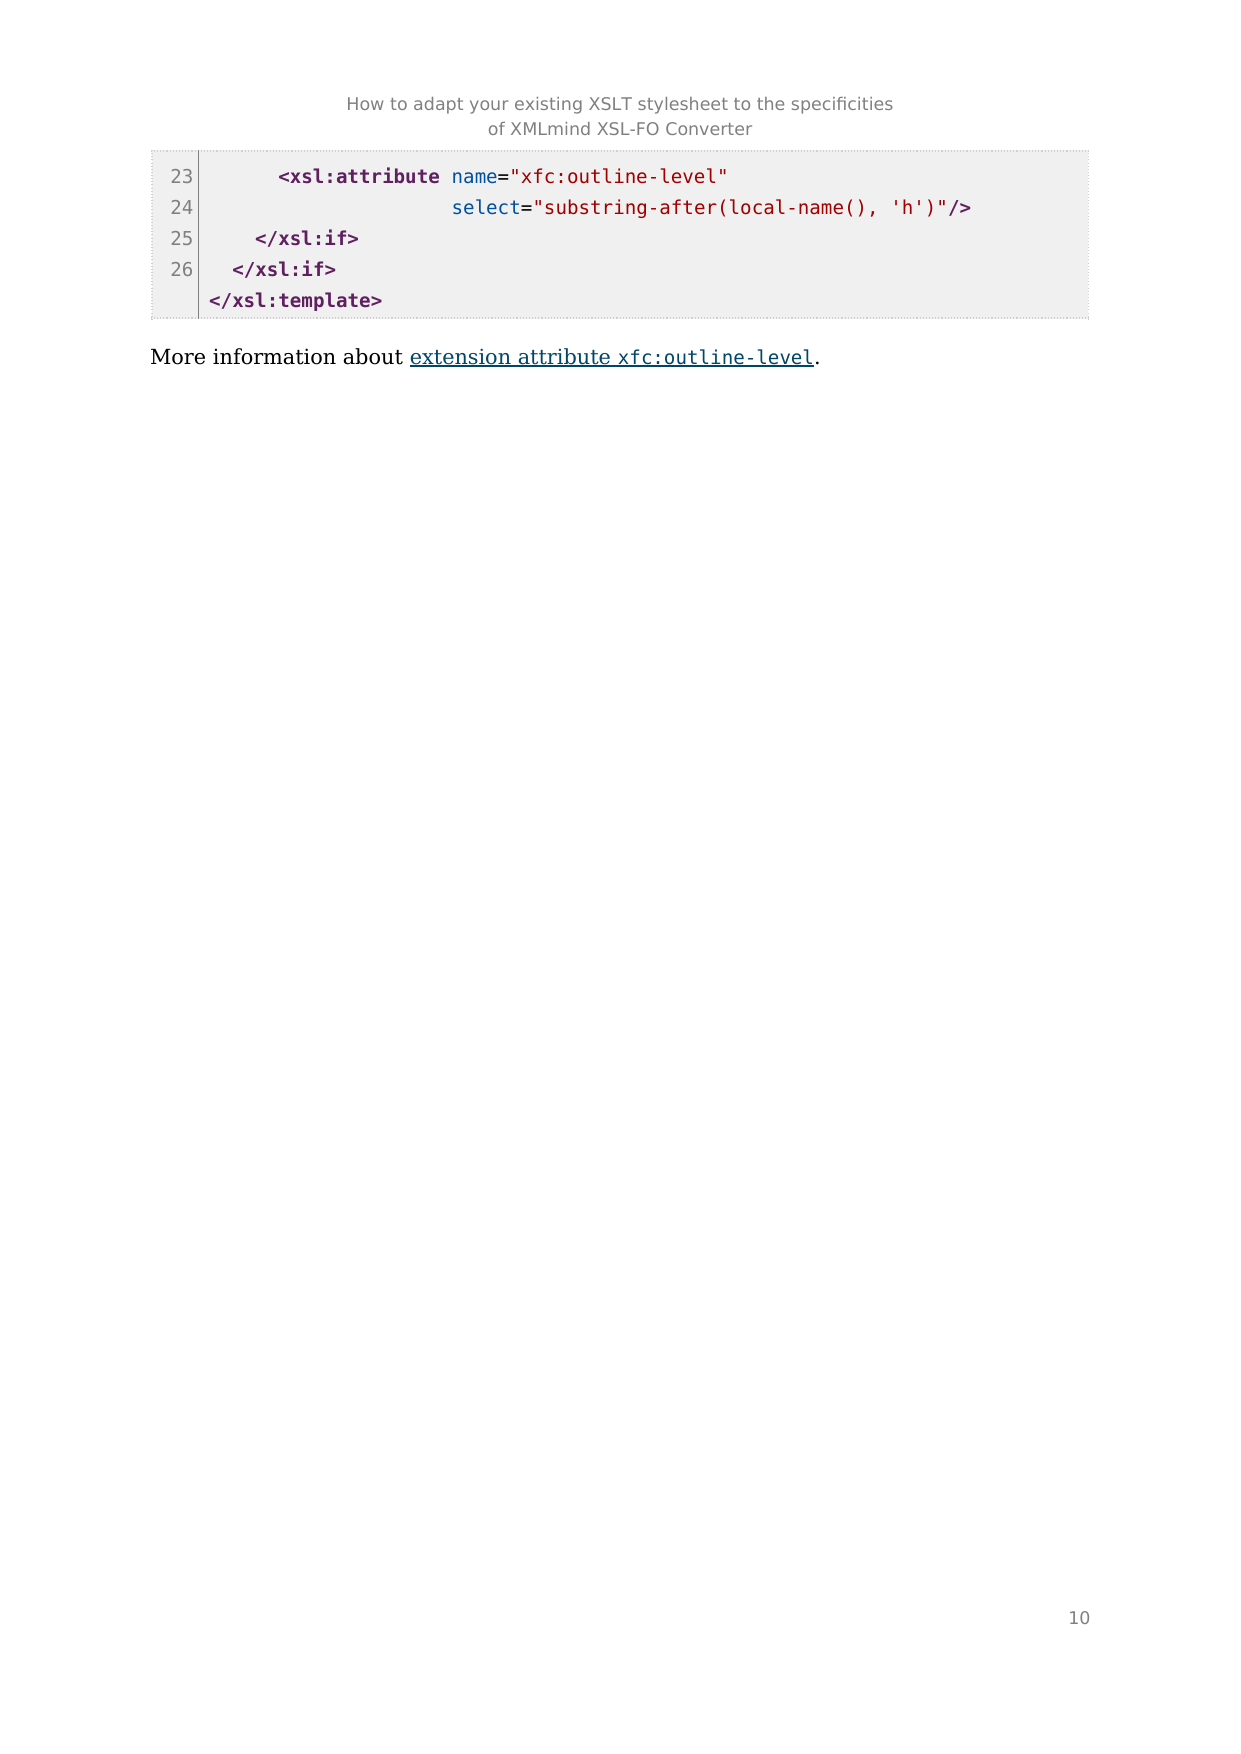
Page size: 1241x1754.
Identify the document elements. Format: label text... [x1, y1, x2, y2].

text More information about extension attribute xfc:outline-level. [150, 340, 1090, 369]
table_header 23 24 25 26 [152, 150, 198, 317]
table_header <xsl:attribute name="xfc:outline-level" select="substring-after(local-name(), 'h')"/> </xsl:if> </xsl:if> </xsl:template> [199, 150, 1088, 317]
